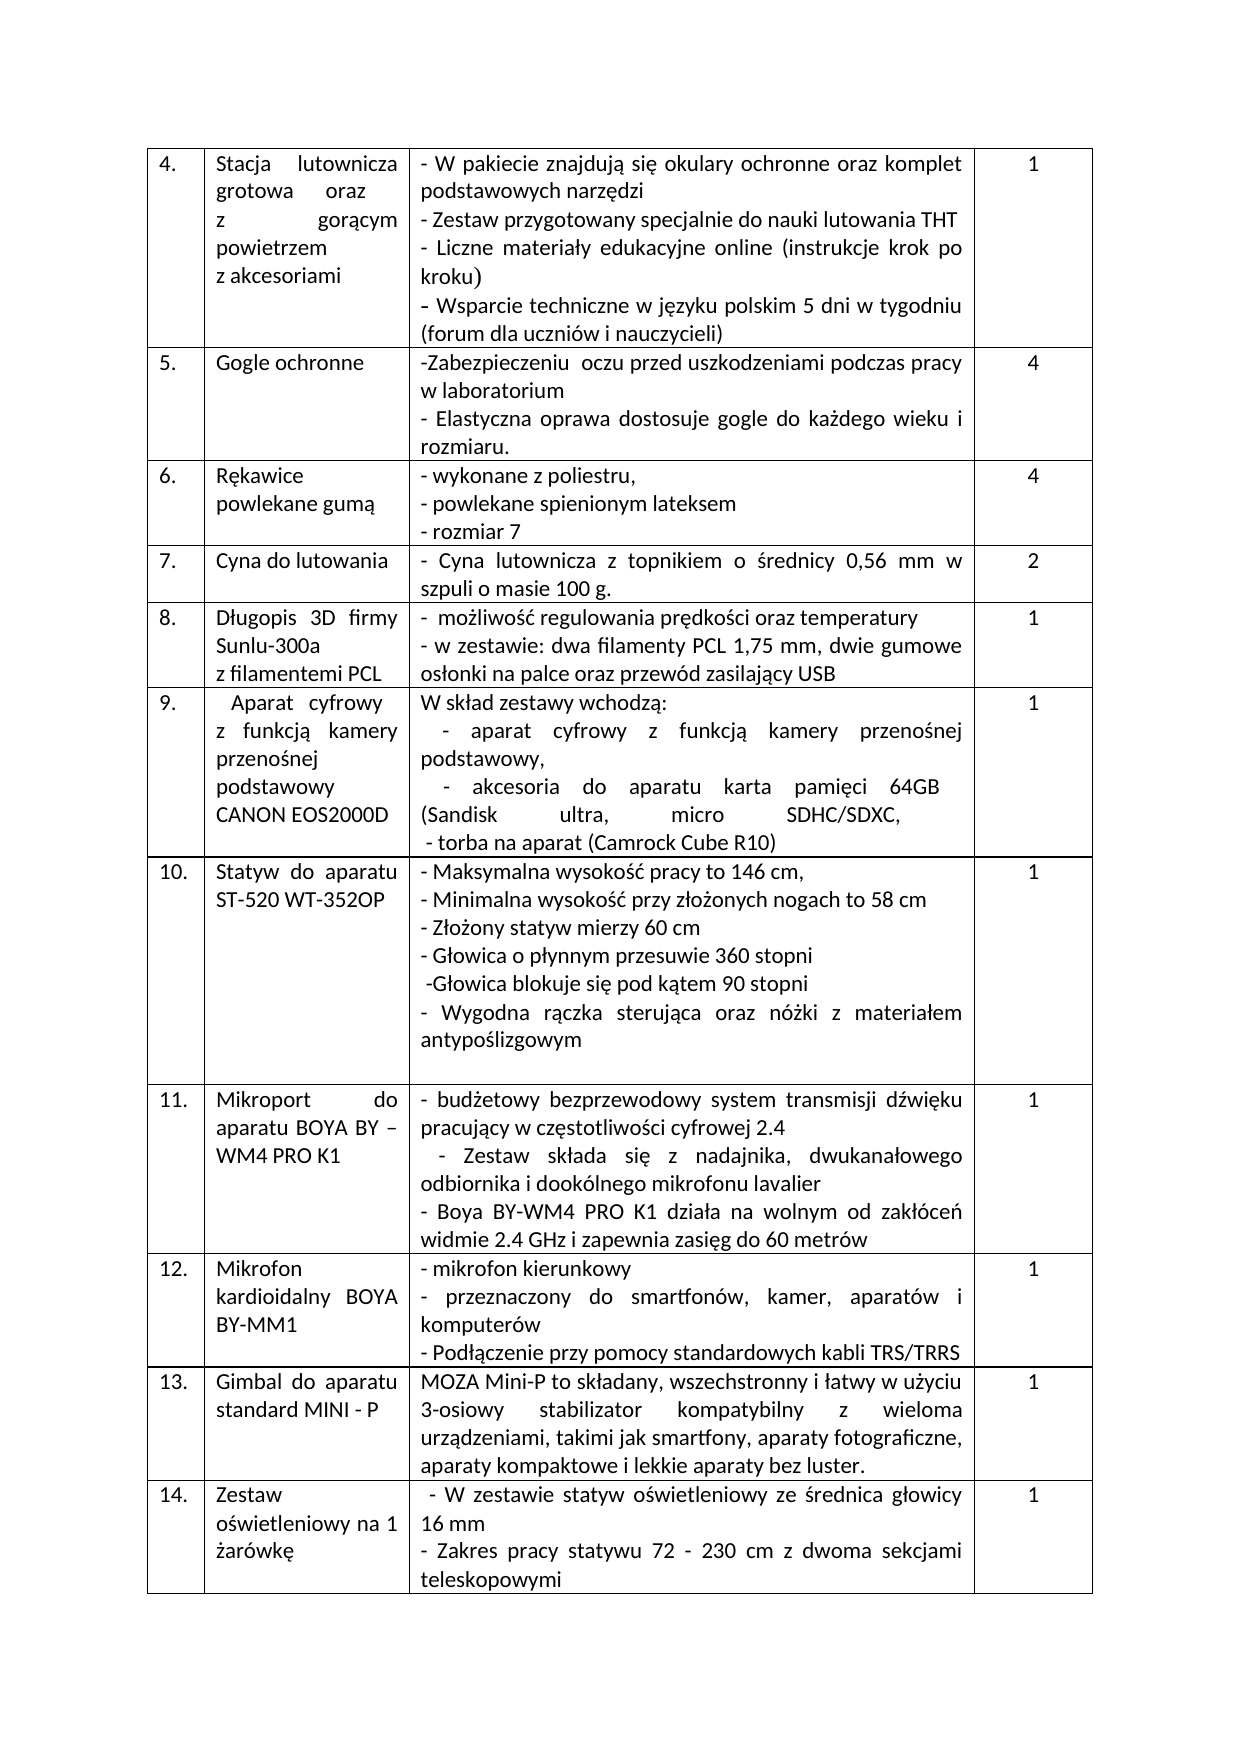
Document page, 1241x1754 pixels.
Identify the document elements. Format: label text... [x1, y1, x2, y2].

table_cell 1 [975, 688, 1092, 856]
table_cell 2 [975, 546, 1092, 602]
table_cell 1 [975, 1085, 1092, 1253]
table_cell W skład zestawy wchodzą: - aparat cyfrowy z funkcją kamery przenośnej podstawowy, - akcesoria do aparatu karta pamięci 64GB (Sandisk ultra, micro SDHC/SDXC, - torba na aparat (Camrock Cube R10) [410, 688, 974, 856]
table_cell 5. [148, 348, 204, 460]
table_cell 12. [148, 1254, 204, 1366]
table_cell Długopis 3D firmy Sunlu-300a z filamentemi PCL [205, 603, 409, 687]
table_cell 4. [148, 149, 204, 347]
table_cell 1 [975, 858, 1092, 1084]
table_cell 4 [975, 461, 1092, 545]
table_cell Zestaw oświetleniowy na 1 żarówkę [205, 1481, 409, 1593]
table_cell Rękawice powlekane gumą [205, 461, 409, 545]
table_cell - budżetowy bezprzewodowy system transmisji dźwięku pracujący w częstotliwości cyfrowej 2.4 - Zestaw składa się z nadajnika, dwukanałowego odbiornika i dookólnego mikrofonu lavalier - Boya BY-WM4 PRO K1 działa na wolnym od zakłóceń widmie 2.4 GHz i zapewnia zasięg do 60 metrów [410, 1085, 974, 1253]
table_cell - Cyna lutownicza z topnikiem o średnicy 0,56 mm w szpuli o masie 100 g. [410, 546, 974, 602]
table_cell Statyw do aparatu ST-520 WT-352OP [205, 858, 409, 1084]
table_cell Gogle ochronne [205, 348, 409, 460]
table_cell 6. [148, 461, 204, 545]
table_cell - możliwość regulowania prędkości oraz temperatury - w zestawie: dwa filamenty PCL 1,75 mm, dwie gumowe osłonki na palce oraz przewód zasilający USB [410, 603, 974, 687]
table_cell Aparat cyfrowy z funkcją kamery przenośnej podstawowy CANON EOS2000D [205, 688, 409, 856]
table_cell 7. [148, 546, 204, 602]
table_cell 13. [148, 1368, 204, 1479]
table_cell - mikrofon kierunkowy - przeznaczony do smartfonów, kamer, aparatów i komputerów - Podłączenie przy pomocy standardowych kabli TRS/TRRS [410, 1254, 974, 1366]
table_cell MOZA Mini-P to składany, wszechstronny i łatwy w użyciu 3-osiowy stabilizator kompatybilny z wieloma urządzeniami, takimi jak smartfony, aparaty fotograficzne, aparaty kompaktowe i lekkie aparaty bez luster. [410, 1368, 974, 1479]
table_cell - wykonane z poliestru, - powlekane spienionym lateksem - rozmiar 7 [410, 461, 974, 545]
table_cell 1 [975, 1254, 1092, 1366]
table_cell 4 [975, 348, 1092, 460]
table_cell 11. [148, 1085, 204, 1253]
table_cell 1 [975, 603, 1092, 687]
table_cell - Maksymalna wysokość pracy to 146 cm, - Minimalna wysokość przy złożonych nogach to 58 cm - Złożony statyw mierzy 60 cm - Głowica o płynnym przesuwie 360 stopni -Głowica blokuje się pod kątem 90 stopni - Wygodna rączka sterująca oraz nóżki z materiałem antypoślizgowym [410, 858, 974, 1084]
table_cell Cyna do lutowania [205, 546, 409, 602]
table_cell -Zabezpieczeniu oczu przed uszkodzeniami podczas pracy w laboratorium - Elastyczna oprawa dostosuje gogle do każdego wieku i rozmiaru. [410, 348, 974, 460]
table_cell - W pakiecie znajdują się okulary ochronne oraz komplet podstawowych narzędzi - Zestaw przygotowany specjalnie do nauki lutowania THT - Liczne materiały edukacyjne online (instrukcje krok po kroku) - Wsparcie techniczne w języku polskim 5 dni w tygodniu (forum dla uczniów i nauczycieli) [410, 149, 974, 347]
table_cell 1 [975, 1481, 1092, 1593]
table_cell 8. [148, 603, 204, 687]
table_cell Gimbal do aparatu standard MINI - P [205, 1368, 409, 1479]
table_cell Mikroport do aparatu BOYA BY – WM4 PRO K1 [205, 1085, 409, 1253]
table_cell Stacja lutownicza grotowa oraz z gorącym powietrzem z akcesoriami [205, 149, 409, 347]
table_cell - W zestawie statyw oświetleniowy ze średnica głowicy 16 mm - Zakres pracy statywu 72 - 230 cm z dwoma sekcjami teleskopowymi [410, 1481, 974, 1593]
table_cell 1 [975, 1368, 1092, 1479]
table_cell Mikrofon kardioidalny BOYA BY-MM1 [205, 1254, 409, 1366]
table_cell 10. [148, 858, 204, 1084]
table_cell 9. [148, 688, 204, 856]
table_cell 14. [148, 1481, 204, 1593]
table_cell 1 [975, 149, 1092, 347]
